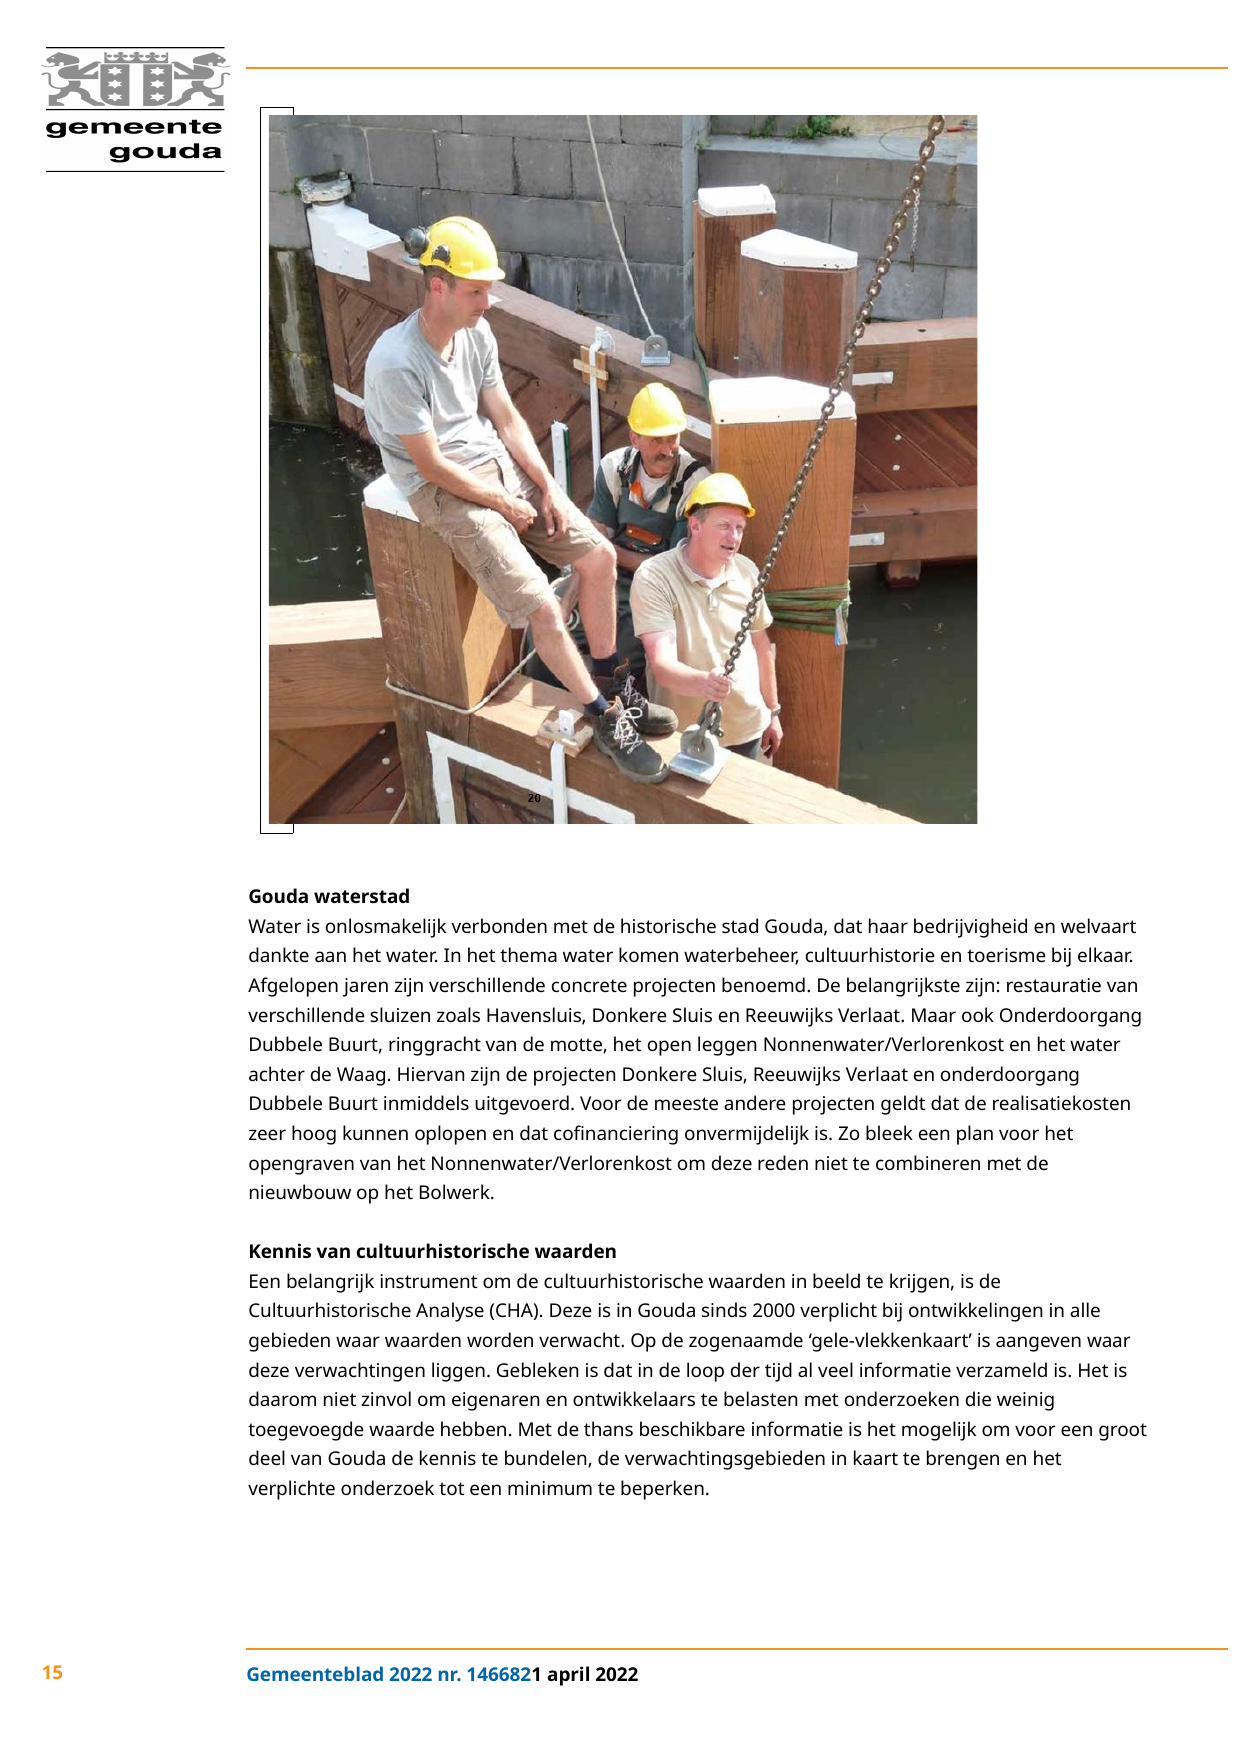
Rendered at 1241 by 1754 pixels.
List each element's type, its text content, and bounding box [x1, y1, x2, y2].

picture [41, 47, 231, 172]
text Een belangrijk instrument om de cultuurhistorische waarden in beeld te krijgen, is de Cultuurhistorische Analyse (CHA). Deze is in Gouda sinds 2000 verplicht bij ontwikkelingen in alle gebieden waar waarden worden verwacht. Op de zogenaamde ‘gele-vlekkenkaart’ is aangeven waar deze verwachtingen liggen. Gebleken is dat in de loop der tijd al veel informatie verzameld is. Het is daarom niet zinvol om eigenaren en ontwikkelaars te belasten met onderzoeken die weinig toegevoegde waarde hebben. Met de thans beschikbare informatie is het mogelijk om voor een groot deel van Gouda de kennis te bundelen, de verwachtingsgebieden in kaart te brengen en het verplichte onderzoek tot een minimum te beperken. [248, 1268, 1152, 1501]
text Kennis van cultuurhistorische waarden [248, 1238, 1152, 1264]
text Water is onlosmakelijk verbonden met de historische stad Gouda, dat haar bedrijvigheid en welvaart dankte aan het water. In het thema water komen waterbeheer, cultuurhistorie en toerisme bij elkaar. Afgelopen jaren zijn verschillende concrete projecten benoemd. De belangrijkste zijn: restauratie van verschillende sluizen zoals Havensluis, Donkere Sluis en Reeuwijks Verlaat. Maar ook Onderdoorgang Dubbele Buurt, ringgracht van de motte, het open leggen Nonnenwater/Verlorenkost en het water achter de Waag. Hiervan zijn de projecten Donkere Sluis, Reeuwijks Verlaat en onderdoorgang Dubbele Buurt inmiddels uitgevoerd. Voor de meeste andere projecten geldt dat de realisatiekosten zeer hoog kunnen oplopen en dat cofinanciering onvermijdelijk is. Zo bleek een plan voor het opengraven van het Nonnenwater/Verlorenkost om deze reden niet te combineren met de nieuwbouw op het Bolwerk. [248, 913, 1152, 1205]
picture [268, 115, 978, 824]
text Gouda waterstad [248, 883, 1152, 909]
